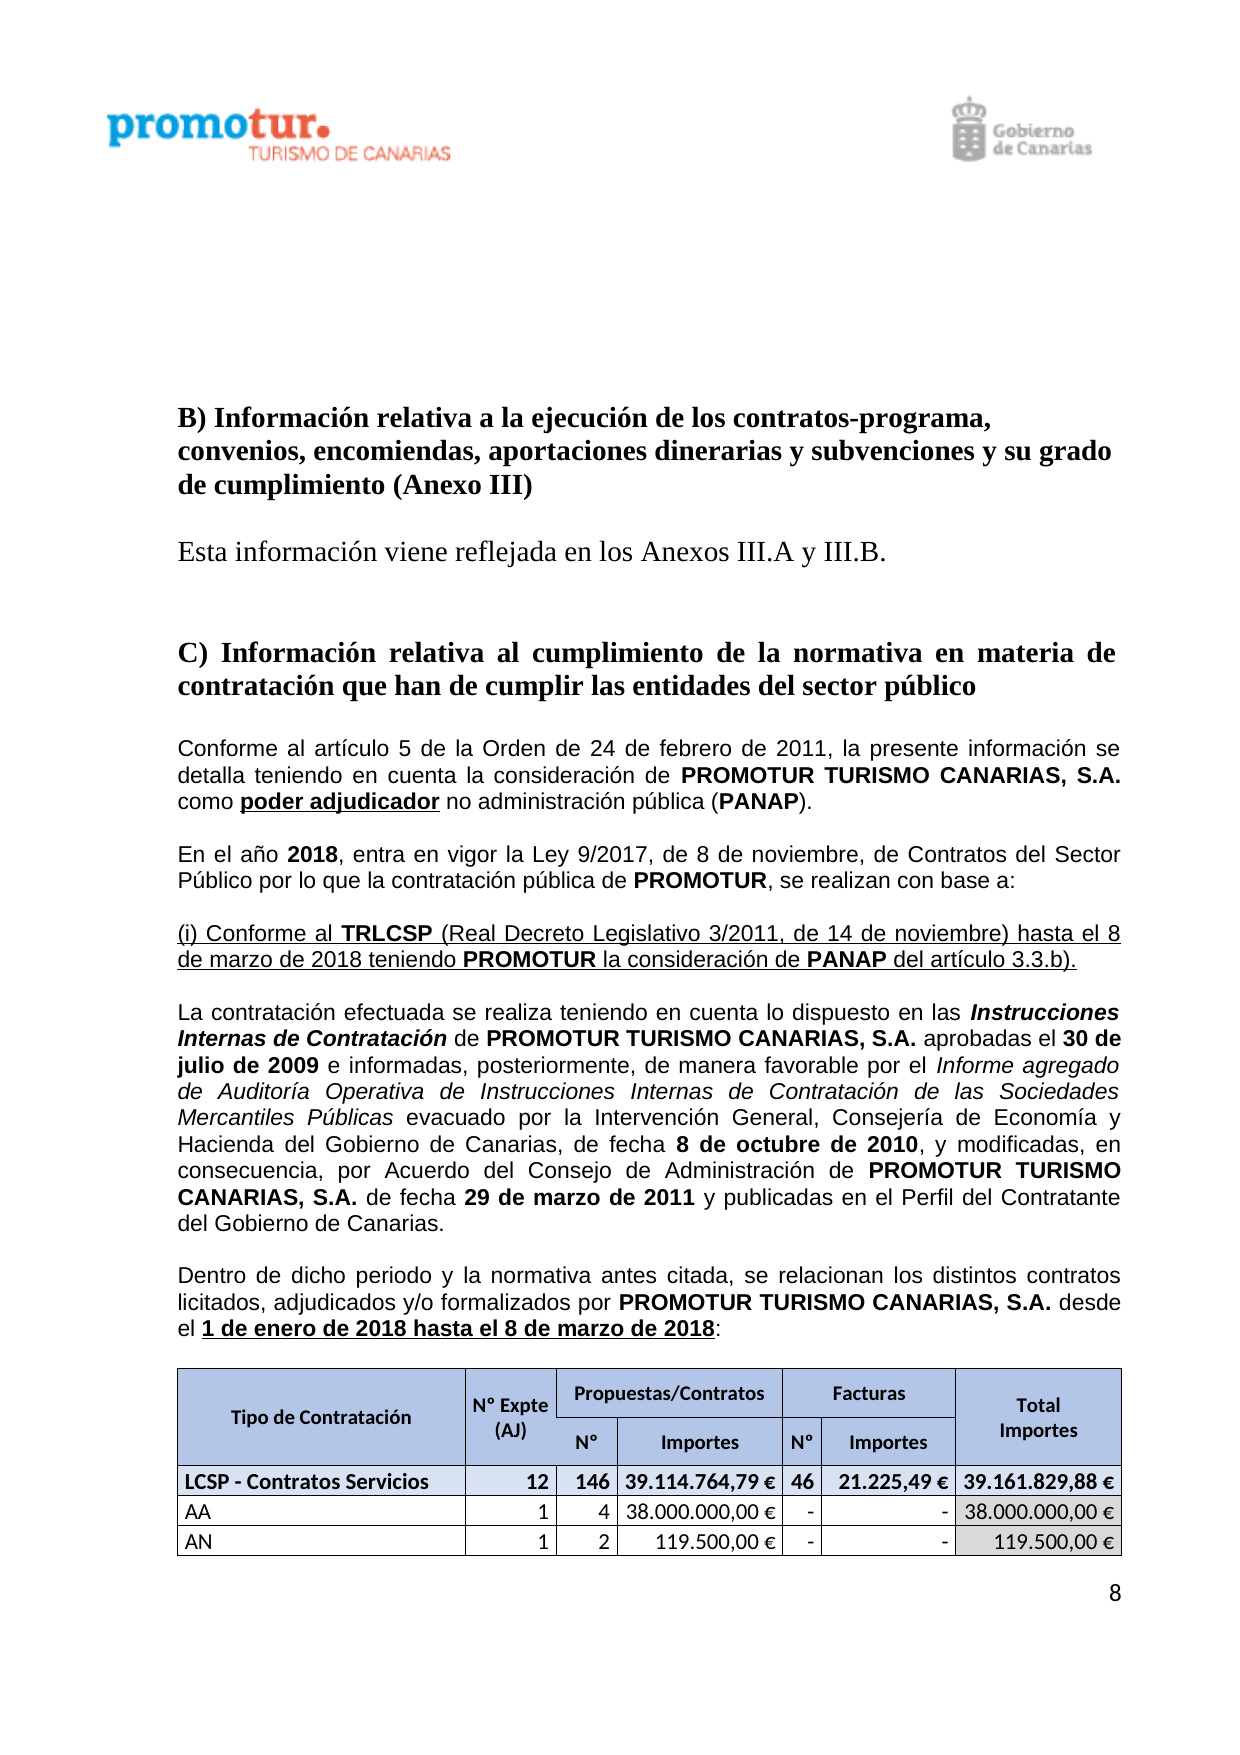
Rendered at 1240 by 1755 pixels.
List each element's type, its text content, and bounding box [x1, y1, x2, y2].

table_cell 39.161.829,88 € [956, 1466, 1121, 1495]
table_cell - [783, 1526, 821, 1555]
text de marzo de 2018 teniendo PROMOTUR la consideración de PANAP del artículo 3.3.b). [177, 944, 1121, 973]
table_cell 146 [557, 1466, 617, 1495]
text C) Información relativa al cumplimiento de la normativa en materia de contratación que han de cumplir las entidades del sector público [177, 635, 1117, 702]
table_cell 38.000.000,00 € [618, 1496, 782, 1525]
table_cell 38.000.000,00 € [956, 1496, 1121, 1525]
table_cell - [822, 1496, 955, 1525]
text Dentro de dicho periodo y la normativa antes citada, se relacionan los distintos contratos licitados, adjudicados y/o formalizados por PROMOTUR TURISMO CANARIAS, S.A. desde el 1 de enero de 2018 hasta el 8 de marzo de 2018: [177, 1262, 1121, 1342]
table_cell 21.225,49 € [822, 1466, 955, 1495]
table_cell 12 [466, 1466, 556, 1495]
table_cell Nº [556, 1418, 617, 1465]
text Esta información viene reflejada en los Anexos III.A y III.B. [177, 534, 1117, 568]
table_cell 1 [466, 1526, 556, 1555]
table_cell - [783, 1496, 821, 1525]
table_cell 4 [557, 1496, 617, 1525]
table_cell Importes [822, 1418, 955, 1465]
table_cell 119.500,00 € [956, 1526, 1121, 1555]
table_cell 46 [783, 1466, 821, 1495]
text La contratación efectuada se realiza teniendo en cuenta lo dispuesto en las Instrucciones Internas de Contratación de PROMOTUR TURISMO CANARIAS, S.A. aprobadas el 30 de julio de 2009 e informadas, posteriormente, de manera favorable por el Informe agregado de Auditoría Operativa de Instrucciones Internas de Contratación de las Sociedades Mercantiles Públicas evacuado por la Intervención General, Consejería de Economía y Hacienda del Gobierno de Canarias, de fecha 8 de octubre de 2010, y modificadas, en consecuencia, por Acuerdo del Consejo de Administración de PROMOTUR TURISMO CANARIAS, S.A. de fecha 29 de marzo de 2011 y publicadas en el Perfil del Contratante del Gobierno de Canarias. [177, 999, 1121, 1236]
table_header Tipo de Contratación [178, 1369, 465, 1465]
table_header Total Importes [956, 1369, 1121, 1465]
text (i) Conforme al TRLCSP (Real Decreto Legislativo 3/2011, de 14 de noviembre) hasta el 8 [177, 920, 1121, 943]
table_cell AA [178, 1496, 465, 1525]
text En el año 2018, entra en vigor la Ley 9/2017, de 8 de noviembre, de Contratos del Sector Público por lo que la contratación pública de PROMOTUR, se realizan con base a: [177, 841, 1121, 893]
table_header Facturas [783, 1369, 955, 1417]
table_cell 2 [557, 1526, 617, 1555]
table_cell Importes [618, 1418, 782, 1465]
table_cell 119.500,00 € [618, 1526, 782, 1555]
table_cell Nº [783, 1418, 821, 1465]
table_header Propuestas/Contratos [557, 1369, 782, 1417]
table_cell 39.114.764,79 € [618, 1466, 782, 1495]
table_cell AN [178, 1526, 465, 1555]
table_cell 1 [466, 1496, 556, 1525]
text Conforme al artículo 5 de la Orden de 24 de febrero de 2011, la presente información se detalla teniendo en cuenta la consideración de PROMOTUR TURISMO CANARIAS, S.A. como poder adjudicador no administración pública (PANAP). [177, 735, 1121, 814]
text B) Información relativa a la ejecución de los contratos-programa, convenios, encomiendas, aportaciones dinerarias y subvenciones y su grado de cumplimiento (Anexo III) [177, 400, 1117, 501]
picture [0, 21, 1240, 181]
table_cell LCSP - Contratos Servicios [178, 1466, 465, 1495]
table_cell - [822, 1526, 955, 1555]
table_header Nº Expte (AJ) [466, 1369, 556, 1465]
